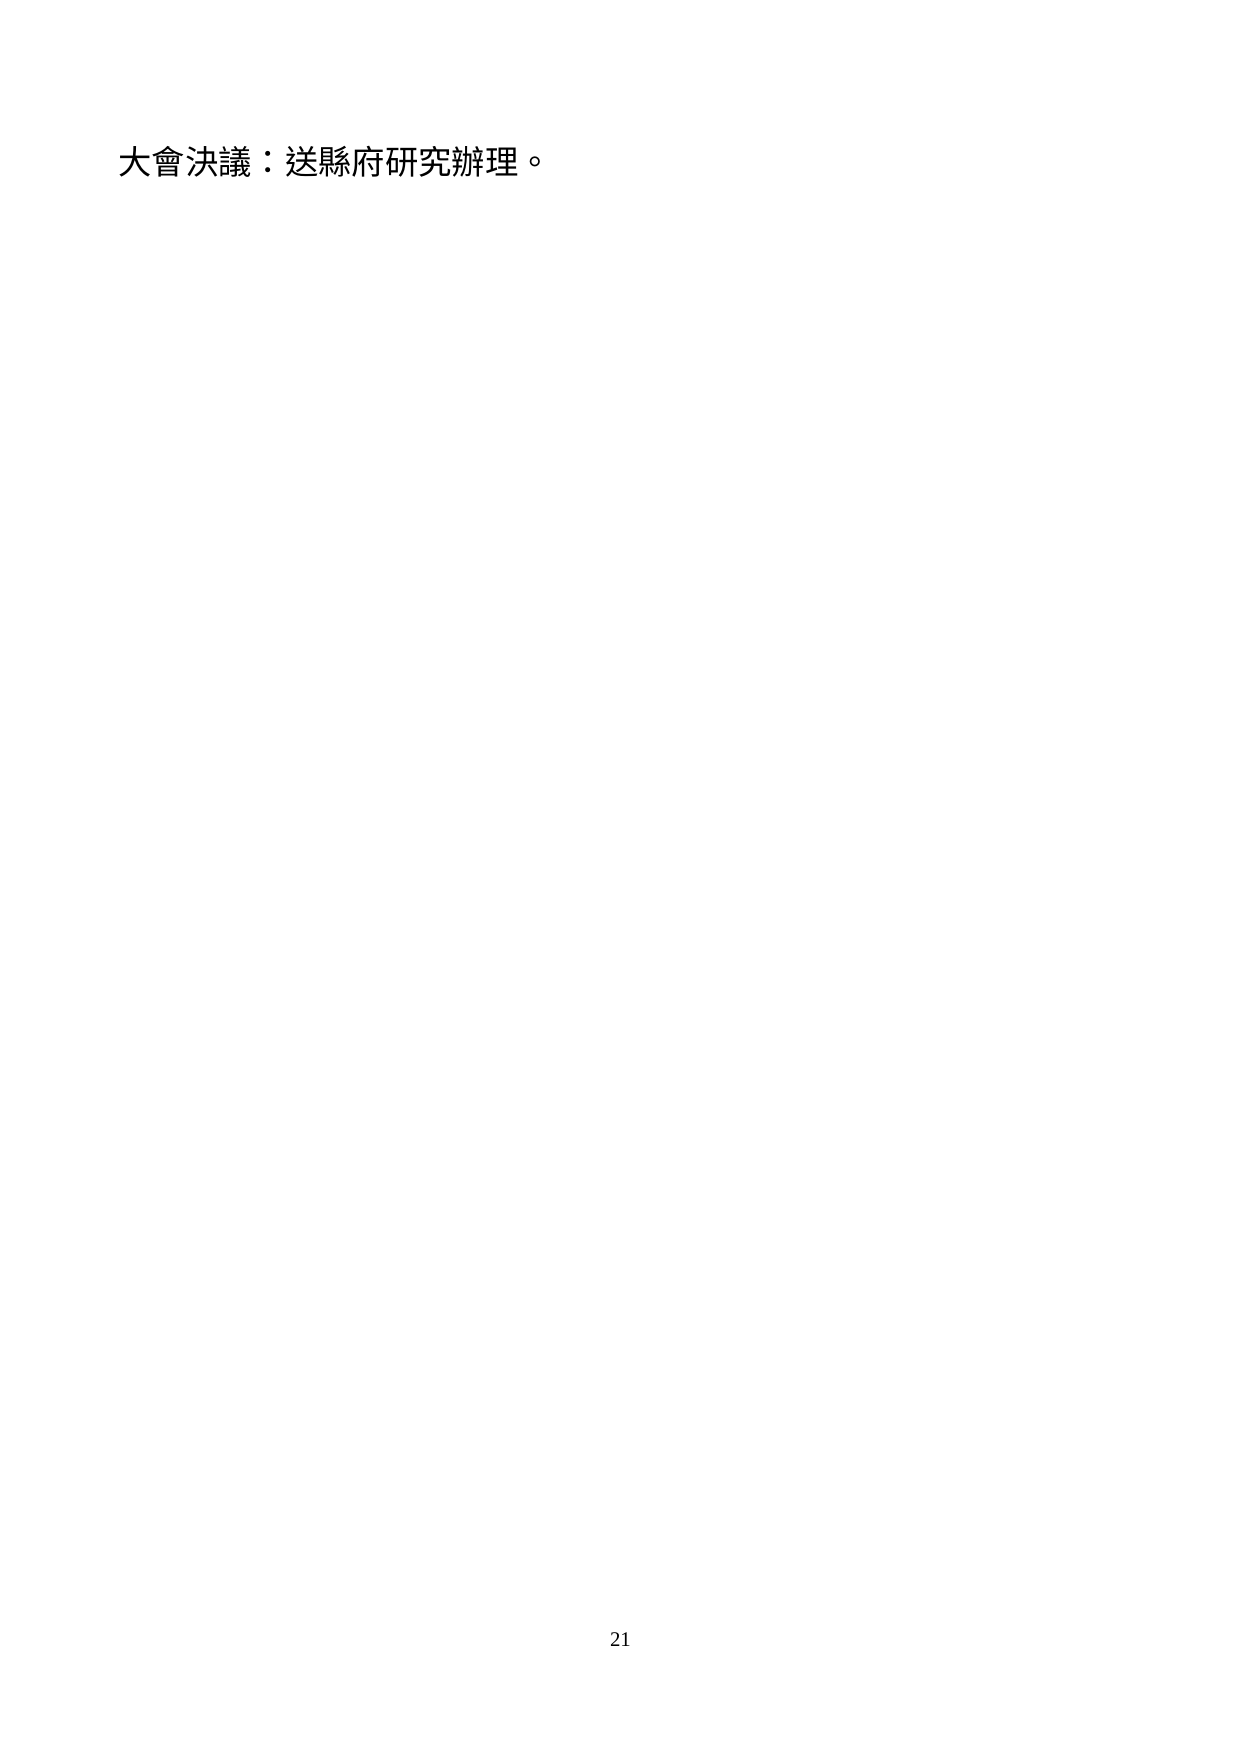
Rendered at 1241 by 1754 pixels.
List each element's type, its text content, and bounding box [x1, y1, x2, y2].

text 大會決議：送縣府研究辦理。 [118, 123, 1122, 198]
